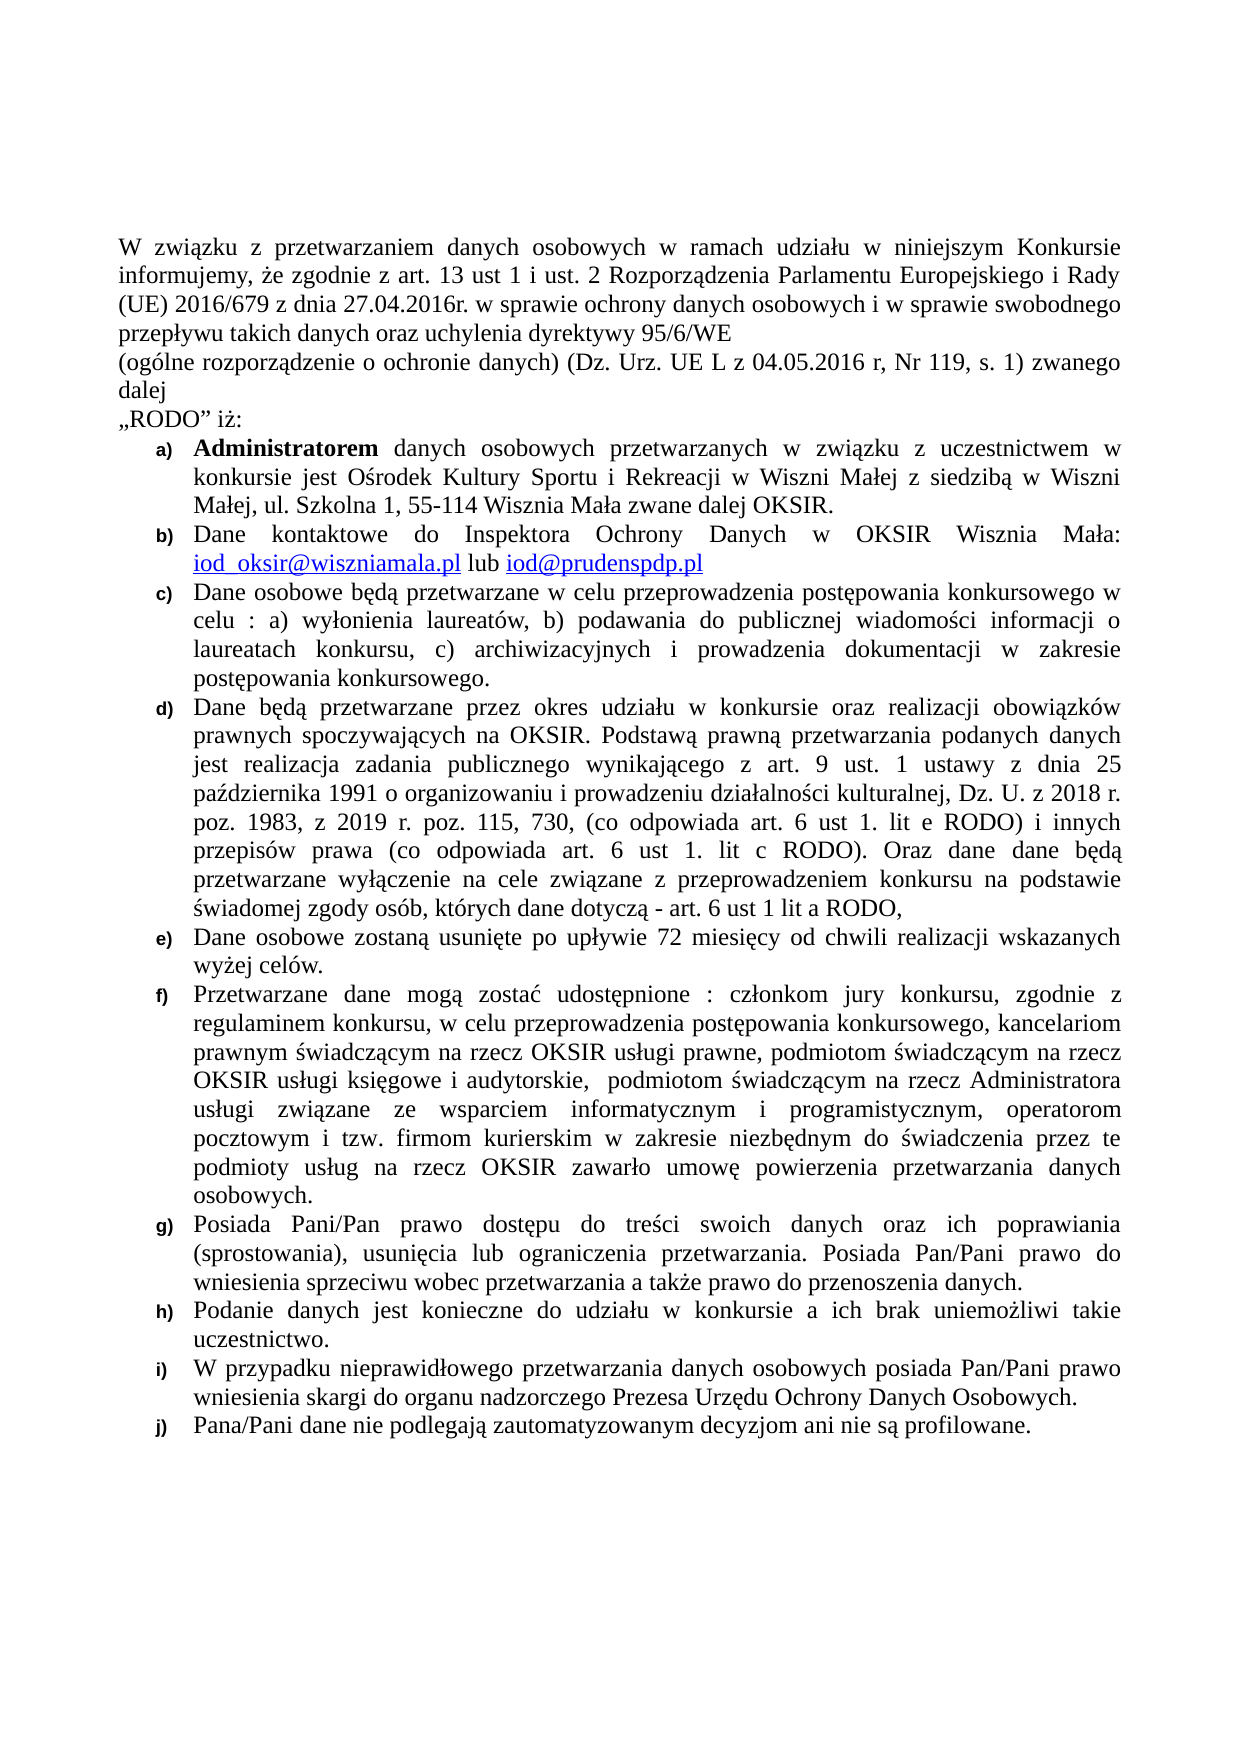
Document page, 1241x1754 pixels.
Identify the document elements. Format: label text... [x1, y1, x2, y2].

list Administratorem danych osobowych przetwarzanych w związku z uczestnictwem w konkursie jest Ośrodek Kultury Sportu i Rekreacji w Wiszni Małej z siedzibą w Wiszni Małej, ul. Szkolna 1, 55-114 Wisznia Mała zwane dalej OKSIR. [156, 433, 1122, 519]
text „RODO” iż: [118, 404, 1122, 433]
list Dane osobowe będą przetwarzane w celu przeprowadzenia postępowania konkursowego w celu : a) wyłonienia laureatów, b) podawania do publicznej wiadomości informacji o laureatach konkursu, c) archiwizacyjnych i prowadzenia dokumentacji w zakresie postępowania konkursowego. [156, 577, 1122, 692]
list W przypadku nieprawidłowego przetwarzania danych osobowych posiada Pan/Pani prawo wniesienia skargi do organu nadzorczego Prezesa Urzędu Ochrony Danych Osobowych. [156, 1353, 1122, 1411]
text W związku z przetwarzaniem danych osobowych w ramach udziału w niniejszym Konkursie informujemy, że zgodnie z art. 13 ust 1 i ust. 2 Rozporządzenia Parlamentu Europejskiego i Rady (UE) 2016/679 z dnia 27.04.2016r. w sprawie ochrony danych osobowych i w sprawie swobodnego przepływu takich danych oraz uchylenia dyrektywy 95/6/WE [118, 232, 1122, 347]
list Posiada Pani/Pan prawo dostępu do treści swoich danych oraz ich poprawiania (sprostowania), usunięcia lub ograniczenia przetwarzania. Posiada Pan/Pani prawo do wniesienia sprzeciwu wobec przetwarzania a także prawo do przenoszenia danych. [156, 1209, 1122, 1296]
list Dane kontaktowe do Inspektora Ochrony Danych w OKSIR Wisznia Mała: iod_oksir@wiszniamala.pl lub iod@prudenspdp.pl [156, 519, 1122, 577]
list Przetwarzane dane mogą zostać udostępnione : członkom jury konkursu, zgodnie z regulaminem konkursu, w celu przeprowadzenia postępowania konkursowego, kancelariom prawnym świadczącym na rzecz OKSIR usługi prawne, podmiotom świadczącym na rzecz OKSIR usługi księgowe i audytorskie, podmiotom świadczącym na rzecz Administratora usługi związane ze wsparciem informatycznym i programistycznym, operatorom pocztowym i tzw. firmom kurierskim w zakresie niezbędnym do świadczenia przez te podmioty usług na rzecz OKSIR zawarło umowę powierzenia przetwarzania danych osobowych. [156, 979, 1122, 1209]
list Podanie danych jest konieczne do udziału w konkursie a ich brak uniemożliwi takie uczestnictwo. [156, 1296, 1122, 1353]
list Dane będą przetwarzane przez okres udziału w konkursie oraz realizacji obowiązków prawnych spoczywających na OKSIR. Podstawą prawną przetwarzania podanych danych jest realizacja zadania publicznego wynikającego z art. 9 ust. 1 ustawy z dnia 25 października 1991 o organizowaniu i prowadzeniu działalności kulturalnej, Dz. U. z 2018 r. poz. 1983, z 2019 r. poz. 115, 730, (co odpowiada art. 6 ust 1. lit e RODO) i innych przepisów prawa (co odpowiada art. 6 ust 1. lit c RODO). Oraz dane dane będą przetwarzane wyłączenie na cele związane z przeprowadzeniem konkursu na podstawie świadomej zgody osób, których dane dotyczą - art. 6 ust 1 lit a RODO, [156, 692, 1122, 922]
list Dane osobowe zostaną usunięte po upływie 72 miesięcy od chwili realizacji wskazanych wyżej celów. [156, 922, 1122, 979]
text (ogólne rozporządzenie o ochronie danych) (Dz. Urz. UE L z 04.05.2016 r, Nr 119, s. 1) zwanego dalej [118, 347, 1122, 404]
list Pana/Pani dane nie podlegają zautomatyzowanym decyzjom ani nie są profilowane. [156, 1411, 1122, 1439]
